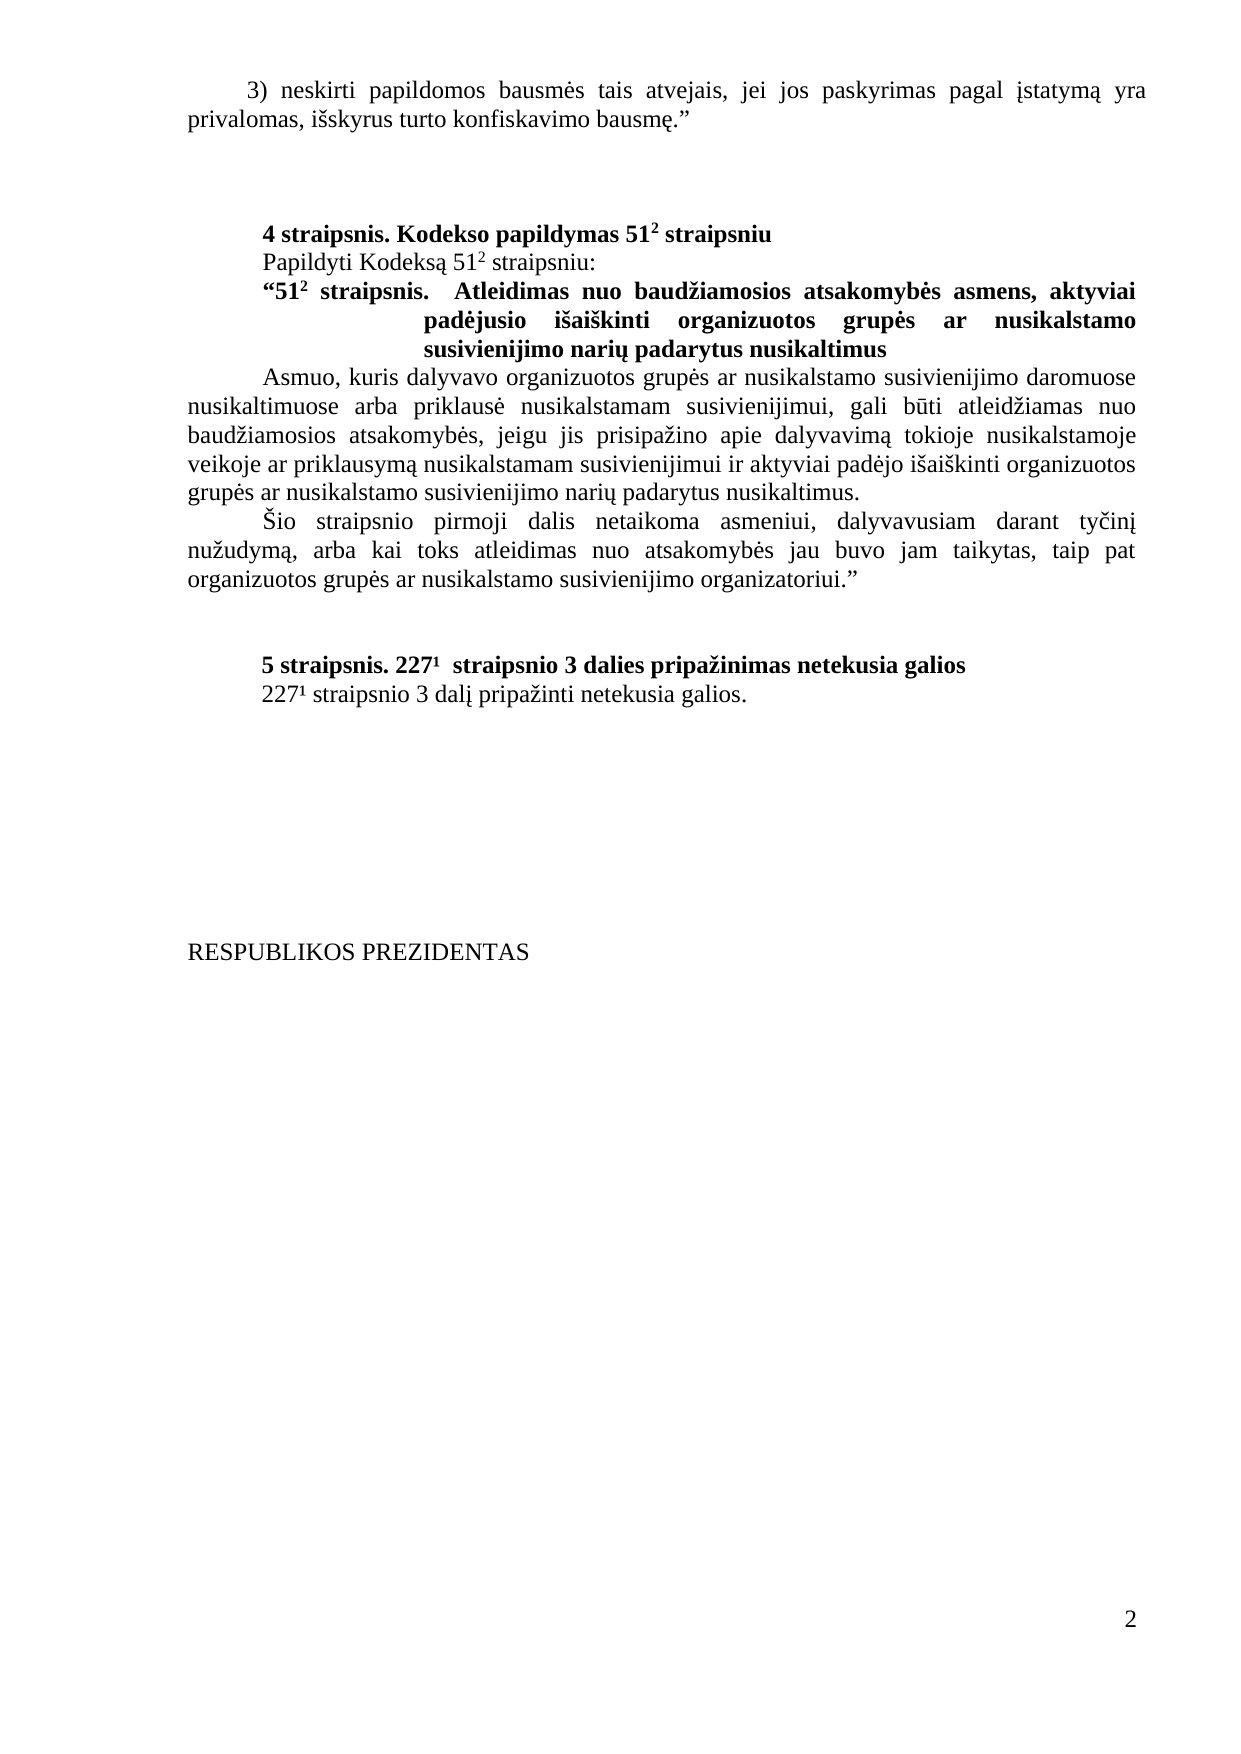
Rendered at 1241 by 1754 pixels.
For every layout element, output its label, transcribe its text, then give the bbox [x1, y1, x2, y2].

text RESPUBLIKOS PREZIDENTAS [187, 937, 1137, 966]
text Šio straipsnio pirmoji dalis netaikoma asmeniui, dalyvavusiam darant tyčinį nužudymą, arba kai toks atleidimas nuo atsakomybės jau buvo jam taikytas, taip pat organizuotos grupės ar nusikalstamo susivienijimo organizatoriui.” [187, 506, 1137, 592]
text Papildyti Kodeksą 512 straipsniu: [187, 247, 1137, 276]
text “512 straipsnis. Atleidimas nuo baudžiamosios atsakomybės asmens, aktyviai padėjusio išaiškinti organizuotos grupės ar nusikalstamo susivienijimo narių padarytus nusikaltimus [262, 276, 1137, 362]
text 3) neskirti papildomos bausmės tais atvejais, jei jos paskyrimas pagal įstatymą yra privalomas, išskyrus turto konfiskavimo bausmę.” [187, 75, 1147, 132]
text 4 straipsnis. Kodekso papildymas 512 straipsniu [187, 219, 1137, 247]
text Asmuo, kuris dalyvavo organizuotos grupės ar nusikalstamo susivienijimo daromuose nusikaltimuose arba priklausė nusikalstamam susivienijimui, gali būti atleidžiamas nuo baudžiamosios atsakomybės, jeigu jis prisipažino apie dalyvavimą tokioje nusikalstamoje veikoje ar priklausymą nusikalstamam susivienijimui ir aktyviai padėjo išaiškinti organizuotos grupės ar nusikalstamo susivienijimo narių padarytus nusikaltimus. [187, 362, 1137, 506]
text 227¹ straipsnio 3 dalį pripažinti netekusia galios. [187, 679, 1137, 707]
text 5 straipsnis. 227¹ straipsnio 3 dalies pripažinimas netekusia galios [187, 650, 1137, 679]
